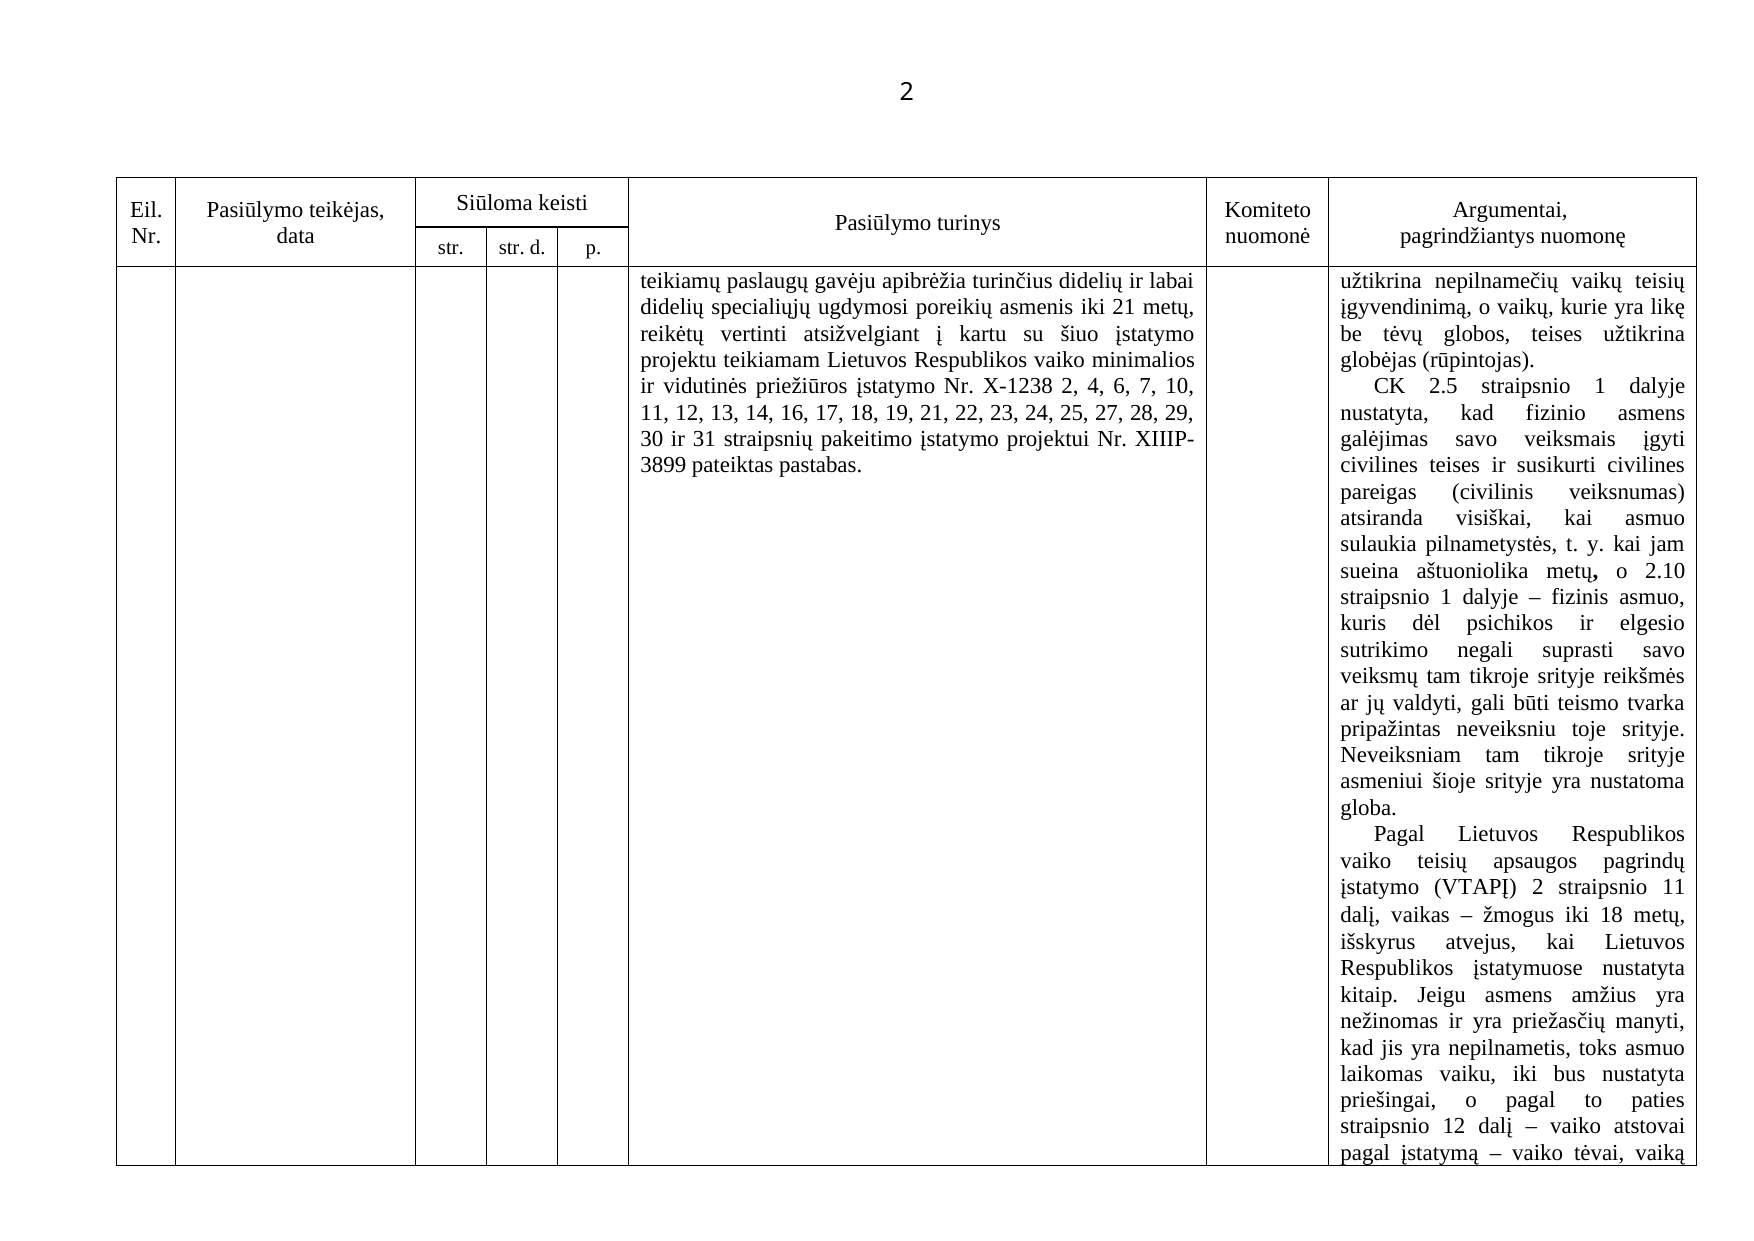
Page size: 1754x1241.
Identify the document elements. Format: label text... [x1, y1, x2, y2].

table_cell str. [416, 228, 486, 266]
table_cell [558, 267, 628, 1165]
table_header Eil. Nr. [117, 178, 175, 266]
table_cell užtikrina nepilnamečių vaikų teisių įgyvendinimą, o vaikų, kurie yra likę be tėvų globos, teises užtikrina globėjas (rūpintojas). CK 2.5 straipsnio 1 dalyje nustatyta, kad fizinio asmens galėjimas savo veiksmais įgyti civilines teises ir susikurti civilines pareigas (civilinis veiksnumas) atsiranda visiškai, kai asmuo sulaukia pilnametystės, t. y. kai jam sueina aštuoniolika metų, o 2.10 straipsnio 1 dalyje – fizinis asmuo, kuris dėl psichikos ir elgesio sutrikimo negali suprasti savo veiksmų tam tikroje srityje reikšmės ar jų valdyti, gali būti teismo tvarka pripažintas neveiksniu toje srityje. Neveiksniam tam tikroje srityje asmeniui šioje srityje yra nustatoma globa. Pagal Lietuvos Respublikos vaiko teisių apsaugos pagrindų įstatymo (VTAPĮ) 2 straipsnio 11 dalį, vaikas – žmogus iki 18 metų, išskyrus atvejus, kai Lietuvos Respublikos įstatymuose nustatyta kitaip. Jeigu asmens amžius yra nežinomas ir yra priežasčių manyti, kad jis yra nepilnametis, toks asmuo laikomas vaiku, iki bus nustatyta priešingai, o pagal to paties straipsnio 12 dalį – vaiko atstovai pagal įstatymą – vaiko tėvai, vaiką [1329, 267, 1696, 1165]
table_cell teikiamų paslaugų gavėju apibrėžia turinčius didelių ir labai didelių specialiųjų ugdymosi poreikių asmenis iki 21 metų, reikėtų vertinti atsižvelgiant į kartu su šiuo įstatymo projektu teikiamam Lietuvos Respublikos vaiko minimalios ir vidutinės priežiūros įstatymo Nr. X-1238 2, 4, 6, 7, 10, 11, 12, 13, 14, 16, 17, 18, 19, 21, 22, 23, 24, 25, 27, 28, 29, 30 ir 31 straipsnių pakeitimo įstatymo projektui Nr. XIIIP-3899 pateiktas pastabas. [629, 267, 1206, 1165]
table_cell [176, 267, 415, 1165]
table_header Pasiūlymo turinys [629, 178, 1206, 266]
table_cell p. [558, 228, 628, 266]
table_cell [487, 267, 557, 1165]
table_header Argumentai, pagrindžiantys nuomonę [1329, 178, 1696, 266]
table_cell [416, 267, 486, 1165]
table_header Komiteto nuomonė [1207, 178, 1328, 266]
table_cell [1207, 267, 1328, 1165]
table_cell [117, 267, 175, 1165]
table_header Pasiūlymo teikėjas, data [176, 178, 415, 266]
table_cell str. d. [487, 228, 557, 266]
table_header Siūloma keisti [416, 178, 628, 226]
